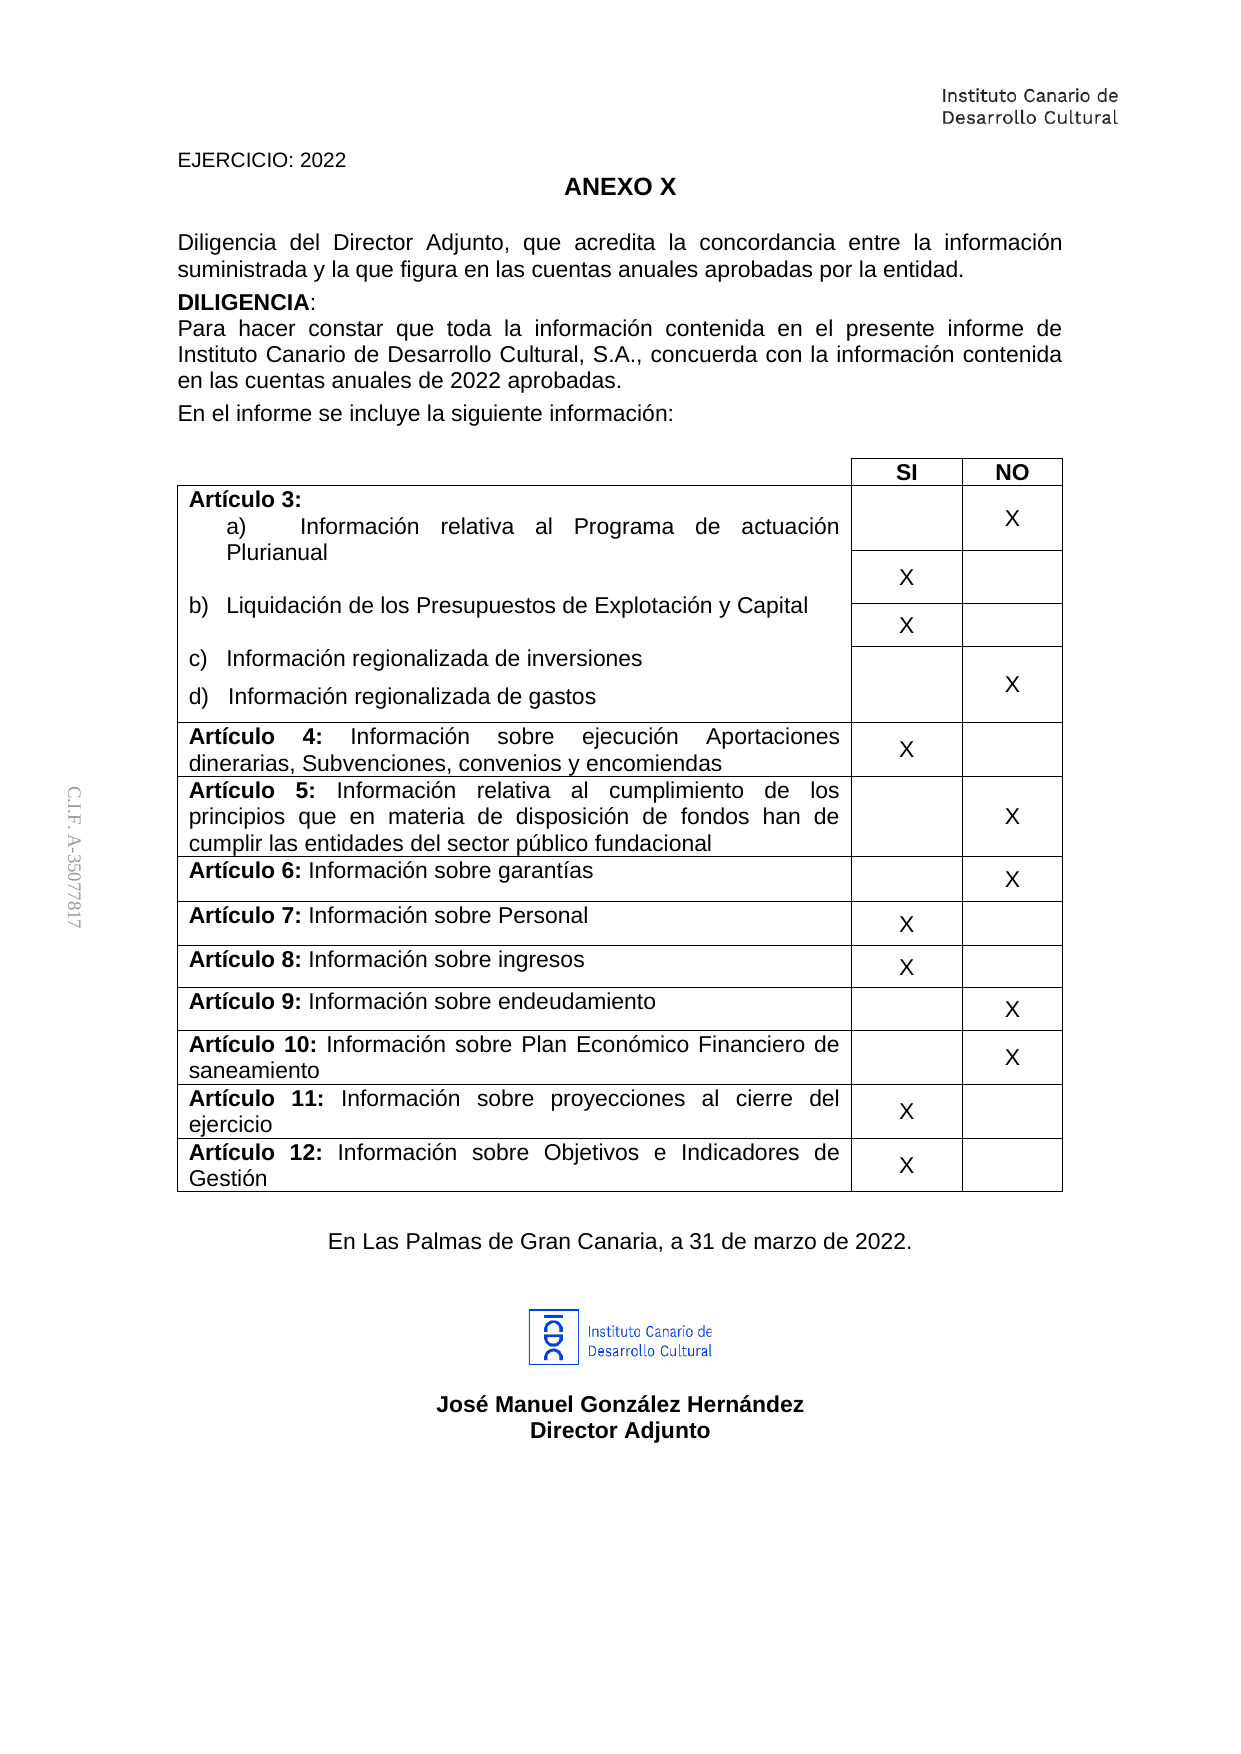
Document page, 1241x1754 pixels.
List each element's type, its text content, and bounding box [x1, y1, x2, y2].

table_header NO [963, 459, 1062, 485]
table_cell Artículo 7: Información sobre Personal [178, 902, 851, 945]
table_cell X [963, 486, 1062, 550]
table_cell X [852, 946, 962, 987]
table_cell Artículo 6: Información sobre garantías [178, 857, 851, 901]
table_cell X [852, 1085, 962, 1137]
table_cell Artículo 5: Información relativa al cumplimiento de los principios que en materia de disposición de fondos han de cumplir las entidades del sector público fundacional [178, 777, 851, 856]
table_header [177, 458, 851, 485]
subtitle En Las Palmas de Gran Canaria, a 31 de marzo de 2022. [177, 1228, 1063, 1254]
table_cell Artículo 11: Información sobre proyecciones al cierre del ejercicio [178, 1085, 851, 1137]
table_cell [963, 1139, 1062, 1191]
table_cell X [963, 777, 1062, 856]
table_cell X [852, 1139, 962, 1191]
table_cell [852, 647, 962, 722]
table_header SI [852, 459, 962, 485]
table_cell [852, 1031, 962, 1084]
table_cell X [852, 902, 962, 945]
table_cell X [963, 1031, 1062, 1084]
table_cell Artículo 4: Información sobre ejecución Aportaciones dinerarias, Subvenciones, convenios y encomiendas [178, 723, 851, 776]
table_cell Artículo 10: Información sobre Plan Económico Financiero de saneamiento [178, 1031, 851, 1084]
table_cell X [963, 647, 1062, 722]
subtitle EJERCICIO: 2022 [177, 148, 1063, 172]
subtitle DILIGENCIA: [177, 288, 1063, 315]
table_cell X [963, 988, 1062, 1030]
table_cell [963, 604, 1062, 646]
table_cell Artículo 9: Información sobre endeudamiento [178, 988, 851, 1030]
text Para hacer constar que toda la información contenida en el presente informe de Instituto Canario de Desarrollo Cultural, S.A., concuerda con la información contenida en las cuentas anuales de 2022 aprobadas. [177, 315, 1063, 394]
table_cell X [963, 857, 1062, 901]
table_cell Artículo 8: Información sobre ingresos [178, 946, 851, 987]
table_cell [852, 988, 962, 1030]
table_cell X [852, 723, 962, 776]
subtitle ANEXO X [177, 172, 1063, 200]
table_cell [852, 857, 962, 901]
table_cell X [852, 604, 962, 646]
text En el informe se incluye la siguiente información: [177, 400, 1063, 427]
table_cell [852, 486, 962, 550]
table_cell [963, 902, 1062, 945]
table_cell X [852, 551, 962, 603]
table_cell [963, 1085, 1062, 1137]
table_cell Artículo 12: Información sobre Objetivos e Indicadores de Gestión [178, 1139, 851, 1191]
table_cell [963, 551, 1062, 603]
text Diligencia del Director Adjunto, que acredita la concordancia entre la información suministrada y la que figura en las cuentas anuales aprobadas por la entidad. [177, 229, 1063, 282]
table_cell [963, 723, 1062, 776]
table_cell [963, 946, 1062, 987]
table_cell Artículo 3: Información relativa al Programa de actuación Plurianual b) Liquidación de los Presupuestos de Explotación y Capital c) Información regionalizada de inversiones d) Información regionalizada de gastos [178, 486, 851, 722]
subtitle José Manuel González Hernández [177, 1391, 1063, 1417]
table_cell [852, 777, 962, 856]
text Director Adjunto [177, 1417, 1063, 1443]
